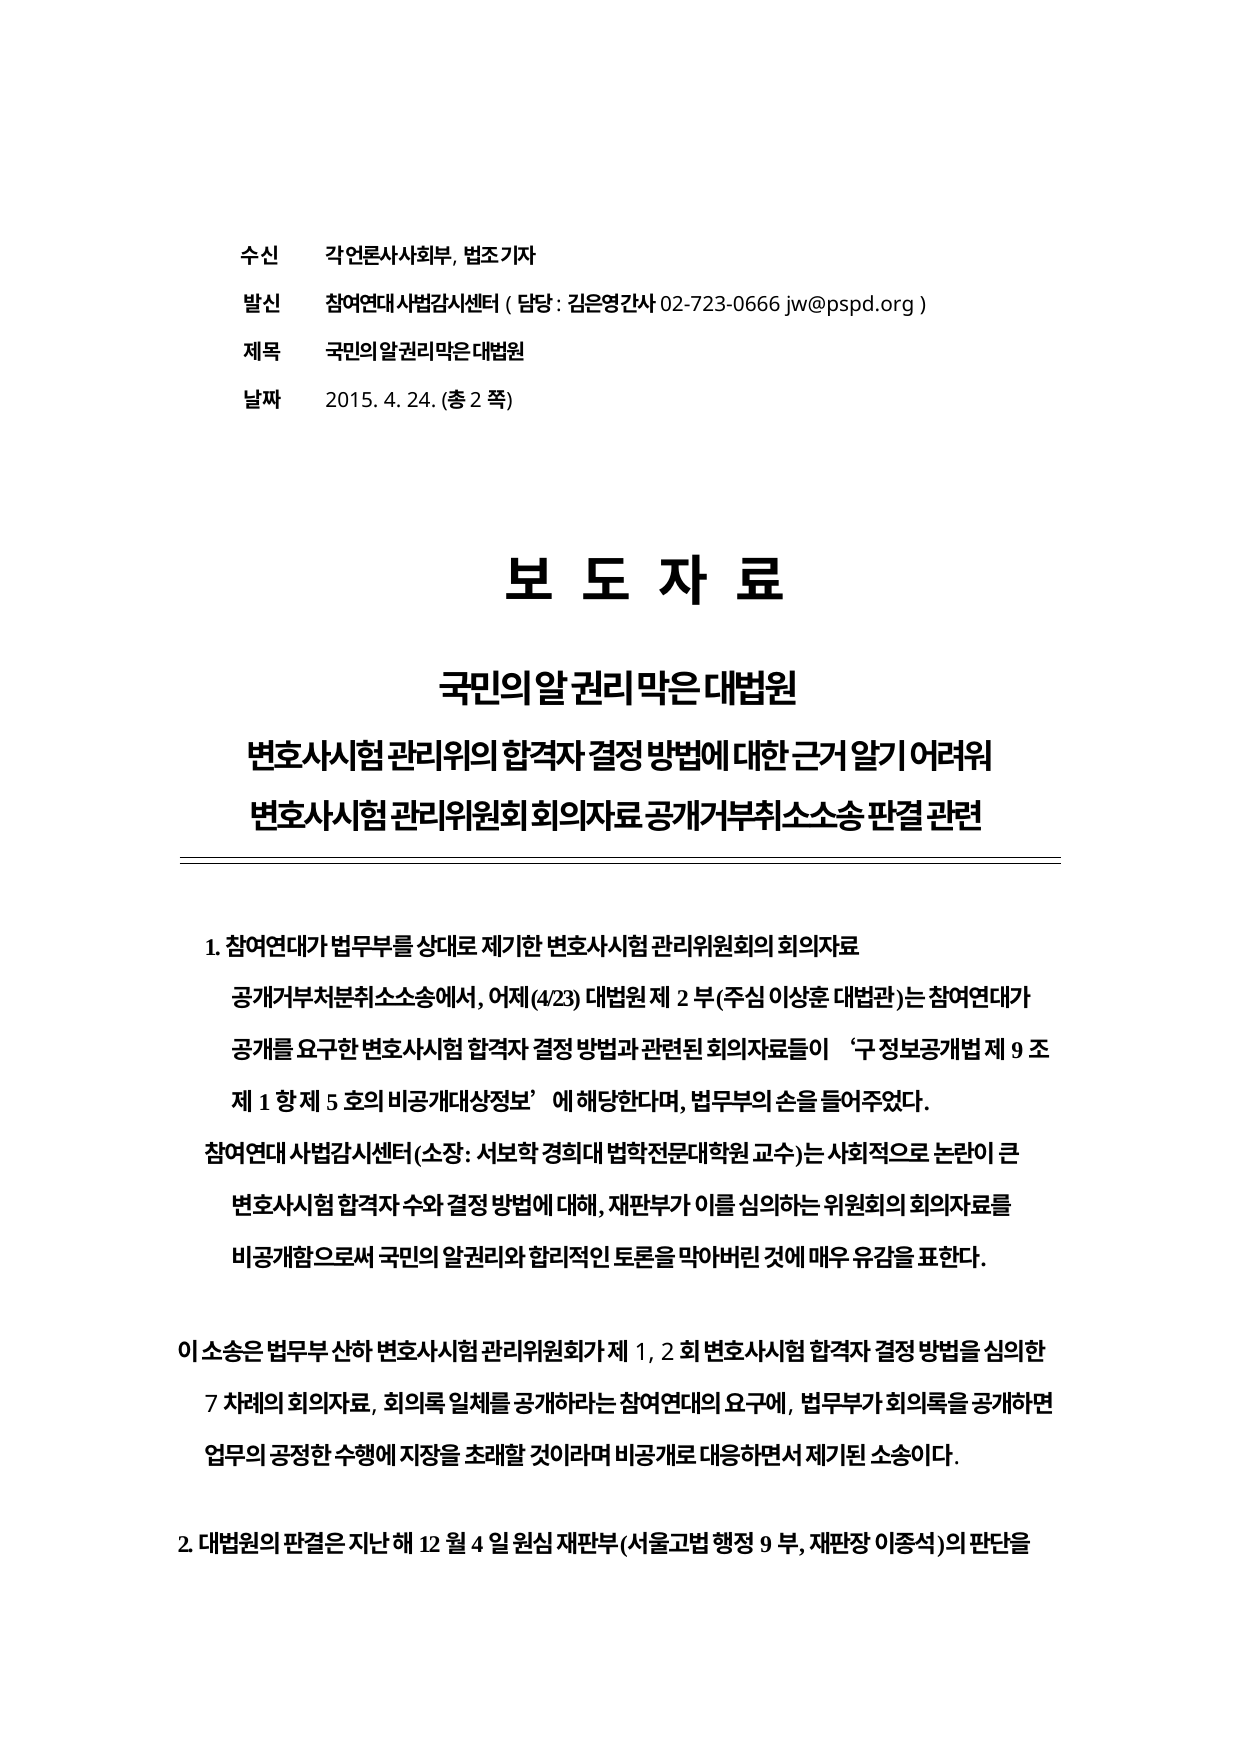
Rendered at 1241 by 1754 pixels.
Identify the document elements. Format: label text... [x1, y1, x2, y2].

table_cell 보도자료 [204, 535, 1085, 650]
table_header 각 언론사 사회부, 법조 기자 [322, 236, 1085, 284]
text 이 소송은 법무부 산하 변호사시험 관리위원회가 제1, 2회 변호사시험 합격자 결정 방법을 심의한 7차례의 회의자료, 회의록 일체를 공개하라는 참여연대의 요구에, 법무부가 회의록을 공개하면 업무의 공정한 수행에 지장을 초래할 것이라며 비공개로 대응하면서 제기된 소송이다. [177, 1332, 1063, 1471]
table_header 국민의 알 권리 막은 대법원 변호사시험 관리위의 합격자 결정 방법에 대한 근거 알기 어려워 변호사시험 관리위원회 회의자료 공개거부취소소송 판결 관련 [180, 650, 1061, 857]
table_cell 발 신 [204, 284, 322, 332]
table_header 수 신 [204, 236, 322, 284]
text 2. 대법원의 판결은 지난 해 12월 4일 원심 재판부(서울고법 행정9부, 재판장 이종석)의 판단을 [177, 1525, 1043, 1559]
table_cell 2015. 4. 24. (총 2 쪽) [322, 381, 1085, 429]
text 참여연대 사법감시센터(소장: 서보학 경희대 법학전문대학원 교수)는 사회적으로 논란이 큰 변호사시험 합격자 수와 결정 방법에 대해, 재판부가 이를 심의하는 위원회의 회의자료를 비공개함으로써 국민의 알권리와 합리적인 토론을 막아버린 것에 매우 유감을 표한다. [204, 1135, 1063, 1274]
table_cell 국민의 알 권리 막은 대법원 [322, 333, 1085, 381]
table_cell [204, 429, 1085, 535]
text 1. 참여연대가 법무부를 상대로 제기한 변호사시험 관리위원회의 회의자료 공개거부처분취소소송에서, 어제(4/23) 대법원 제2부(주심 이상훈 대법관)는 참여연대가 공개를 요구한 변호사시험 합격자 결정 방법과 관련된 회의자료들이 ‘구 정보공개법 제9조 제1항 제5호의 비공개대상정보’에 해당한다며, 법무부의 손을 들어주었다. [204, 927, 1063, 1118]
table_cell 날 짜 [204, 381, 322, 429]
table_cell 제 목 [204, 333, 322, 381]
table_cell 참여연대 사법감시센터 ( 담당 : 김은영 간사 02-723-0666 jw@pspd.org ) [322, 284, 1085, 332]
